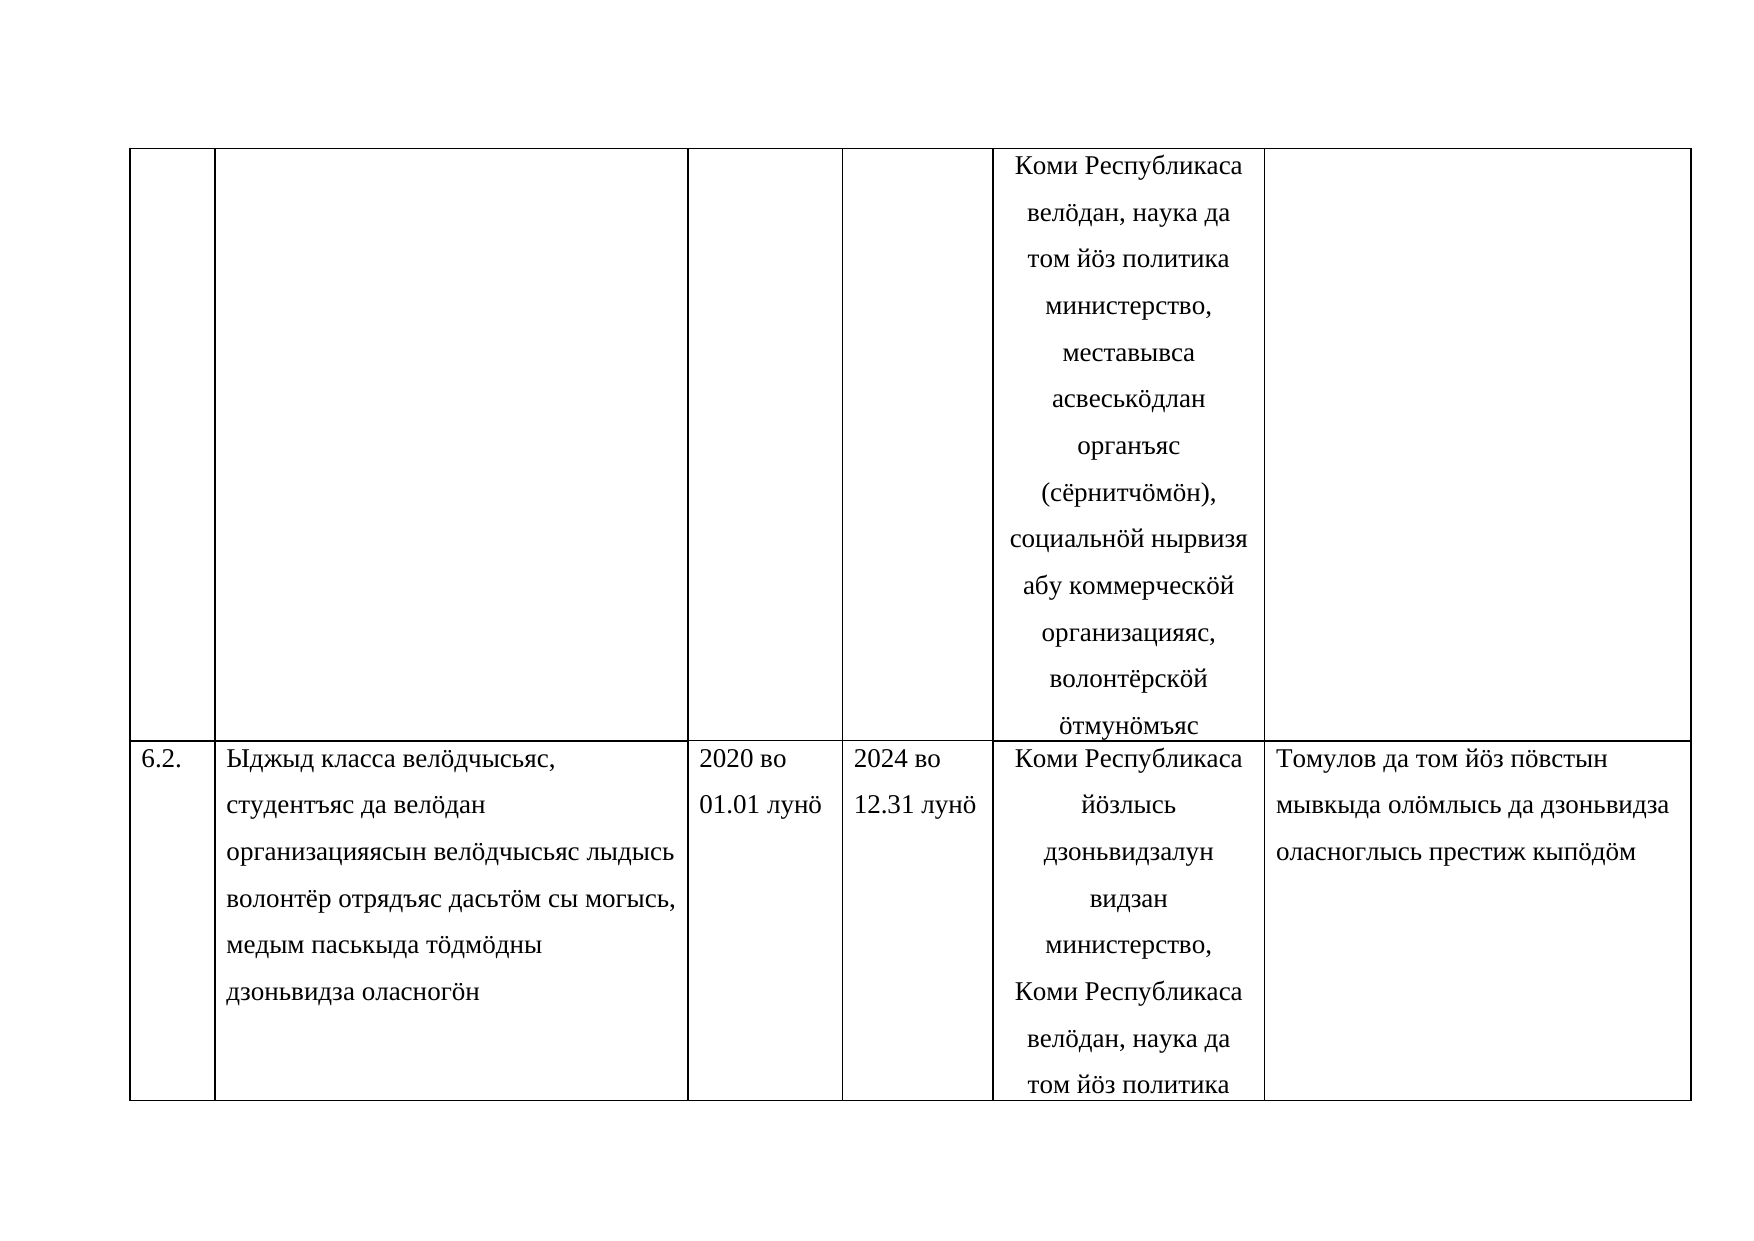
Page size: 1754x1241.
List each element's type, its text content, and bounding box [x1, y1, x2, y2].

table_cell Ыджыд класса велӧдчысьяс, студентъяс да велӧдан организацияясын велӧдчысьяс лыдысь волонтёр отрядъяс дасьтӧм сы могысь, медым паськыда тӧдмӧдны дзоньвидза оласногӧн [216, 742, 687, 1100]
table_cell [216, 149, 687, 740]
table_cell [1265, 149, 1690, 740]
table_cell Томулов да том йӧз пӧвстын мывкыда олӧмлысь да дзоньвидза оласноглысь престиж кыпӧдӧм [1265, 742, 1690, 1100]
table_cell 2024 во 12.31 лунӧ [843, 741, 992, 1100]
table_cell [689, 149, 842, 740]
table_cell [843, 149, 992, 740]
table_cell [131, 149, 214, 740]
table_cell Коми Республикаса велӧдан, наука да том йӧз политика министерство, меставывса асвеськӧдлан органъяс (сёрнитчӧмӧн), социальнӧй нырвизя абу коммерческӧй организацияяс, волонтёрскӧй ӧтмунӧмъяс [994, 149, 1264, 740]
table_cell Коми Республикаса йӧзлысь дзоньвидзалун видзан министерство, Коми Республикаса велӧдан, наука да том йӧз политика [994, 742, 1264, 1100]
table_cell 6.2. [131, 742, 214, 1100]
table_cell 2020 во 01.01 лунӧ [689, 741, 842, 1100]
